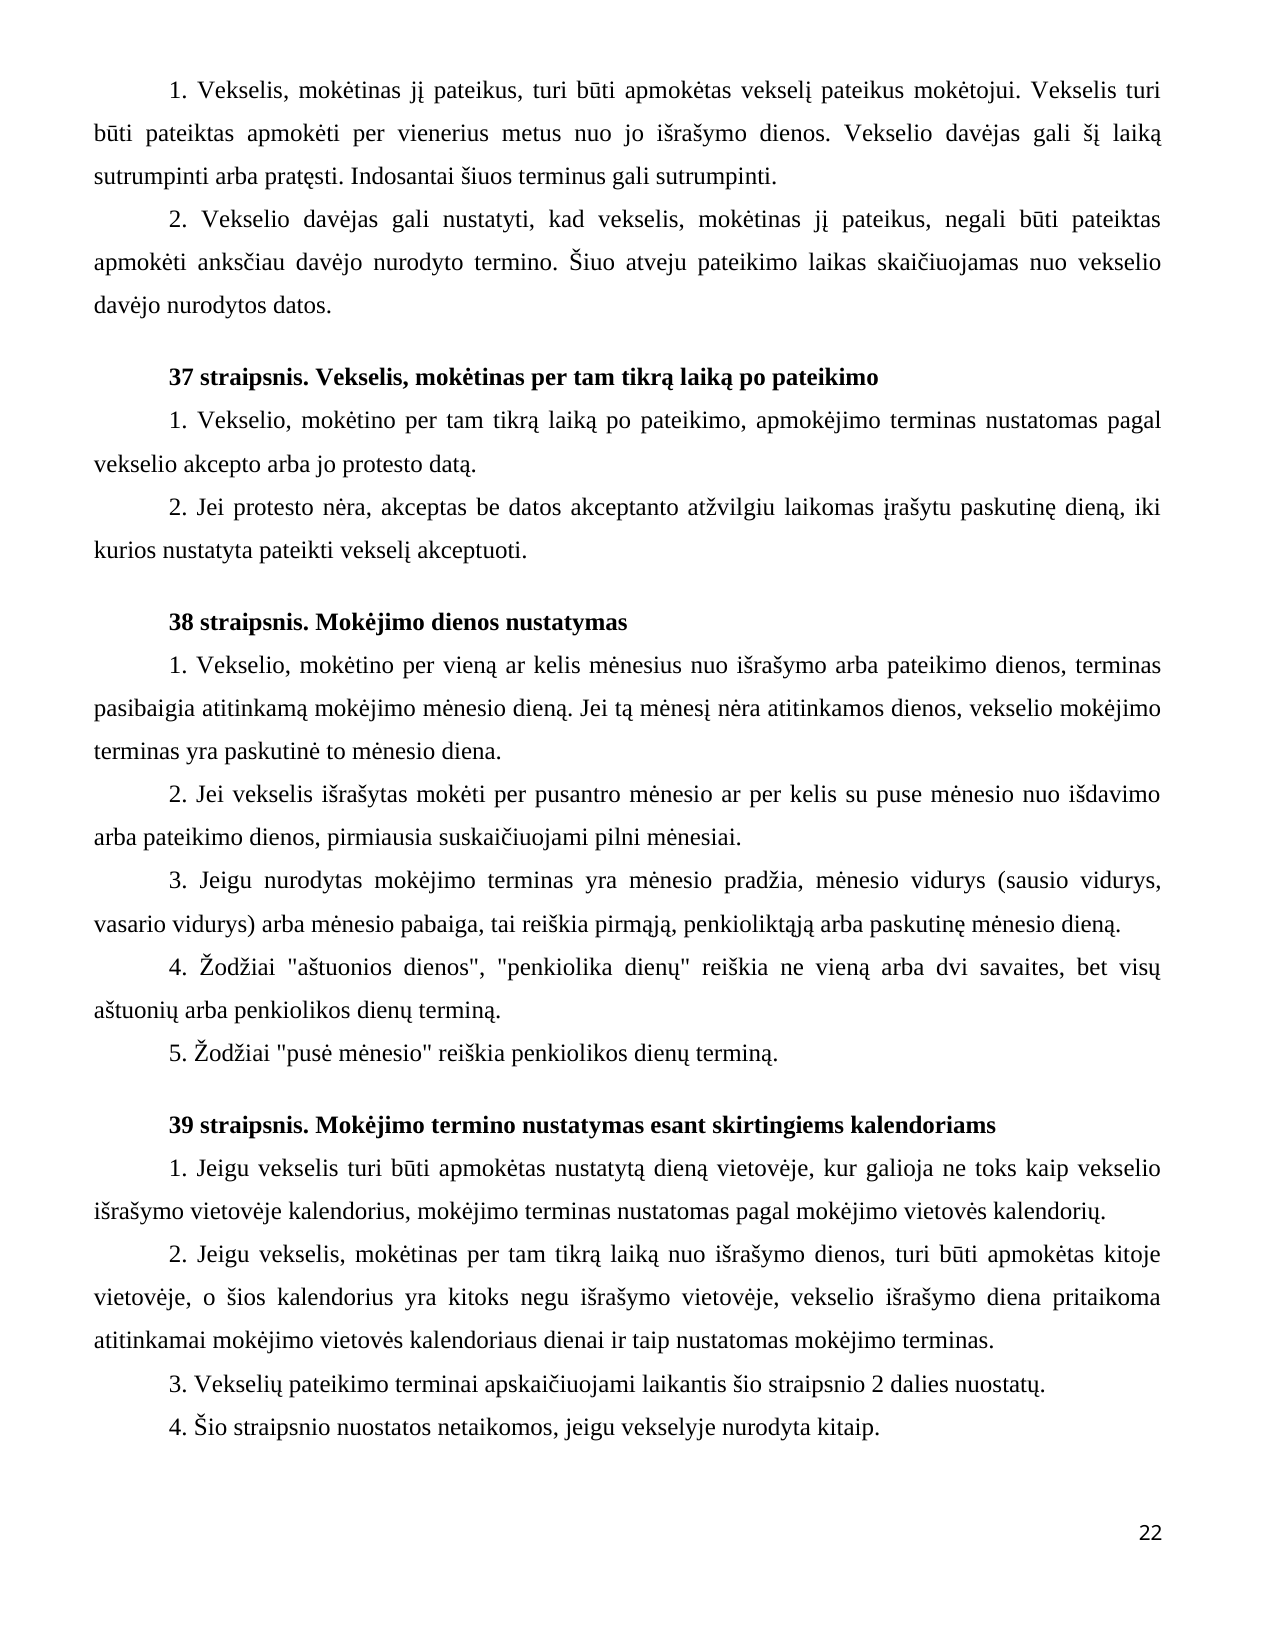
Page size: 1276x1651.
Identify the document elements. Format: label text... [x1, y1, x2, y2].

text 5. Žodžiai "pusė mėnesio" reiškia penkiolikos dienų terminą. [94, 1038, 1162, 1067]
text 3. Vekselių pateikimo terminai apskaičiuojami laikantis šio straipsnio 2 dalies nuostatų. [94, 1369, 1162, 1397]
text 2. Jei vekselis išrašytas mokėti per pusantro mėnesio ar per kelis su puse mėnesio nuo išdavimo arba pateikimo dienos, pirmiausia suskaičiuojami pilni mėnesiai. [94, 779, 1162, 851]
text 4. Šio straipsnio nuostatos netaikomos, jeigu vekselyje nurodyta kitaip. [94, 1412, 1162, 1441]
text 37 straipsnis. Vekselis, mokėtinas per tam tikrą laiką po pateikimo [94, 362, 1162, 391]
text 38 straipsnis. Mokėjimo dienos nustatymas [94, 607, 1162, 636]
text 2. Jeigu vekselis, mokėtinas per tam tikrą laiką nuo išrašymo dienos, turi būti apmokėtas kitoje vietovėje, o šios kalendorius yra kitoks negu išrašymo vietovėje, vekselio išrašymo diena pritaikoma atitinkamai mokėjimo vietovės kalendoriaus dienai ir taip nustatomas mokėjimo terminas. [94, 1239, 1162, 1354]
text 4. Žodžiai "aštuonios dienos", "penkiolika dienų" reiškia ne vieną arba dvi savaites, bet visų aštuonių arba penkiolikos dienų terminą. [94, 952, 1162, 1024]
text 1. Vekselio, mokėtino per tam tikrą laiką po pateikimo, apmokėjimo terminas nustatomas pagal vekselio akcepto arba jo protesto datą. [94, 406, 1162, 477]
text 1. Vekselio, mokėtino per vieną ar kelis mėnesius nuo išrašymo arba pateikimo dienos, terminas pasibaigia atitinkamą mokėjimo mėnesio dieną. Jei tą mėnesį nėra atitinkamos dienos, vekselio mokėjimo terminas yra paskutinė to mėnesio diena. [94, 650, 1162, 765]
text 3. Jeigu nurodytas mokėjimo terminas yra mėnesio pradžia, mėnesio vidurys (sausio vidurys, vasario vidurys) arba mėnesio pabaiga, tai reiškia pirmąją, penkioliktąją arba paskutinę mėnesio dieną. [94, 866, 1162, 937]
text 2. Jei protesto nėra, akceptas be datos akceptanto atžvilgiu laikomas įrašytu paskutinę dieną, iki kurios nustatyta pateikti vekselį akceptuoti. [94, 492, 1162, 564]
text 39 straipsnis. Mokėjimo termino nustatymas esant skirtingiems kalendoriams [94, 1110, 1162, 1139]
text 2. Vekselio davėjas gali nustatyti, kad vekselis, mokėtinas jį pateikus, negali būti pateiktas apmokėti anksčiau davėjo nurodyto termino. Šiuo atveju pateikimo laikas skaičiuojamas nuo vekselio davėjo nurodytos datos. [94, 204, 1162, 319]
text 1. Jeigu vekselis turi būti apmokėtas nustatytą dieną vietovėje, kur galioja ne toks kaip vekselio išrašymo vietovėje kalendorius, mokėjimo terminas nustatomas pagal mokėjimo vietovės kalendorių. [94, 1153, 1162, 1225]
text 1. Vekselis, mokėtinas jį pateikus, turi būti apmokėtas vekselį pateikus mokėtojui. Vekselis turi būti pateiktas apmokėti per vienerius metus nuo jo išrašymo dienos. Vekselio davėjas gali šį laiką sutrumpinti arba pratęsti. Indosantai šiuos terminus gali sutrumpinti. [94, 75, 1162, 190]
